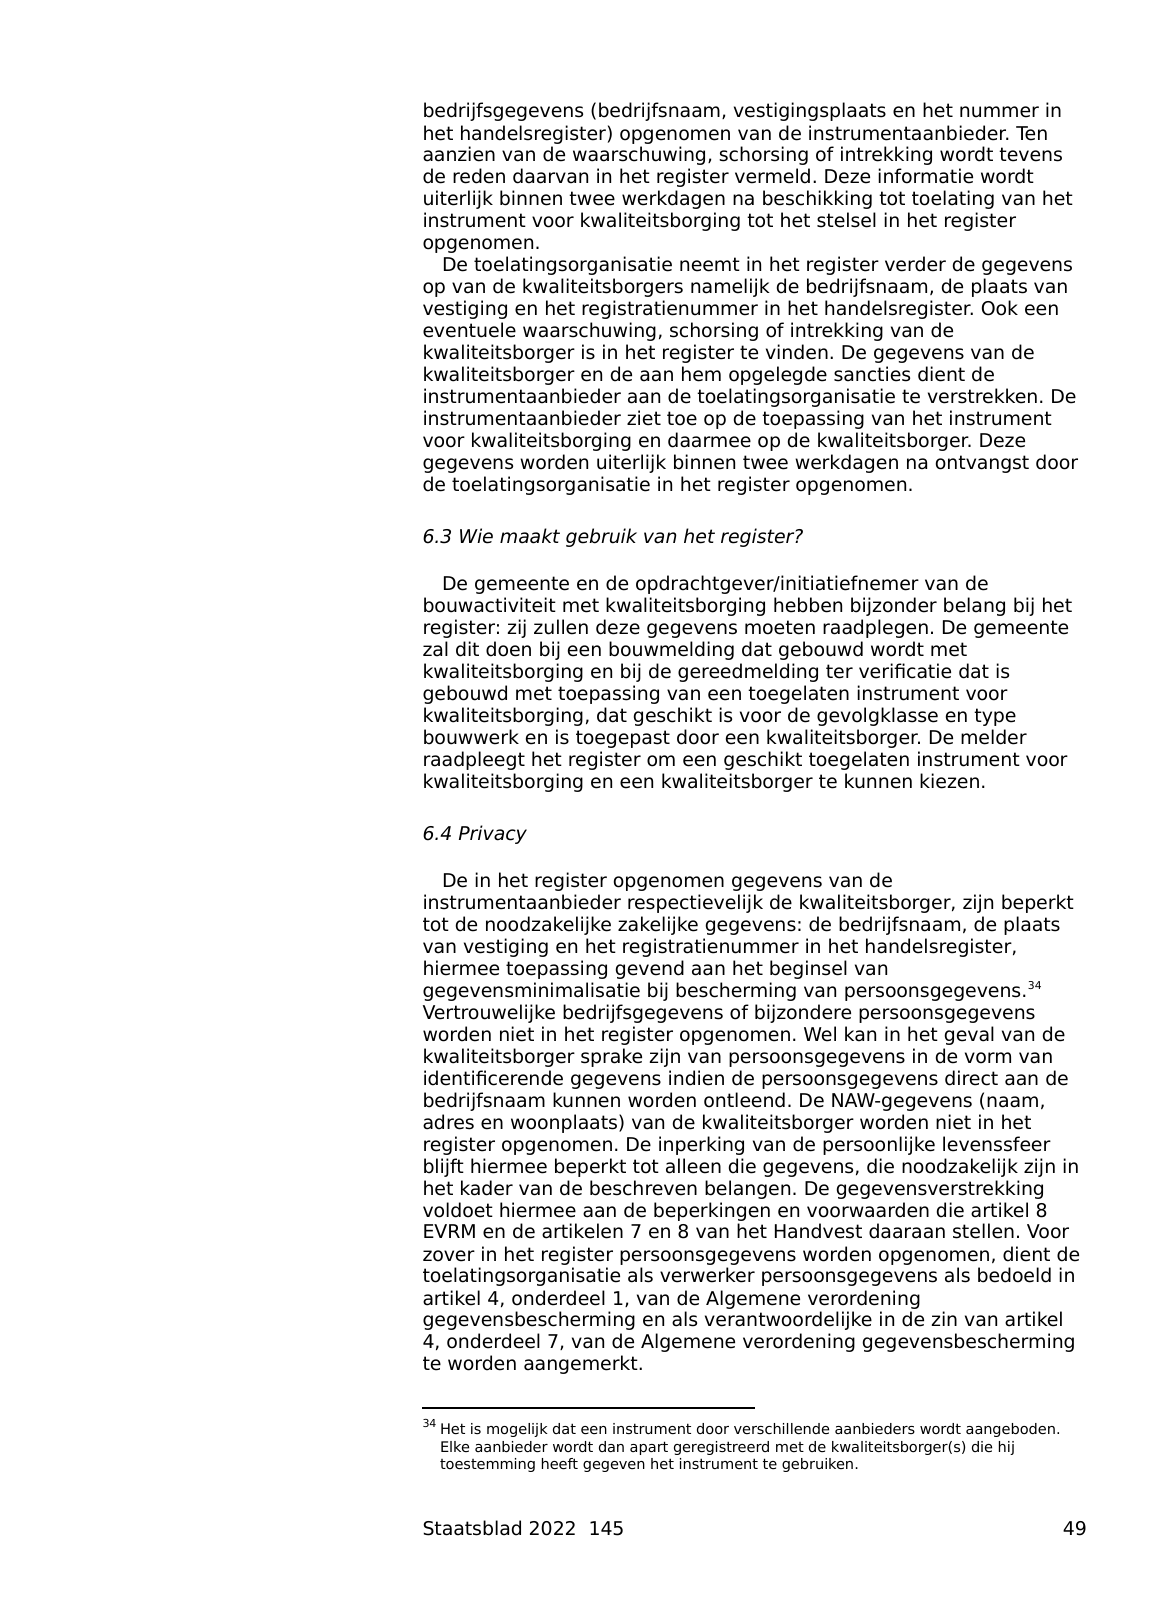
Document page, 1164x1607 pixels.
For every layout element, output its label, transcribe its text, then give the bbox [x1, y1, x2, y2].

text De gemeente en de opdrachtgever/initiatiefnemer van de bouwactiviteit met kwaliteitsborging hebben bijzonder belang bij het register: zij zullen deze gegevens moeten raadplegen. De gemeente zal dit doen bij een bouwmelding dat gebouwd wordt met kwaliteitsborging en bij de gereedmelding ter verificatie dat is gebouwd met toepassing van een toegelaten instrument voor kwaliteitsborging, dat geschikt is voor de gevolgklasse en type bouwwerk en is toegepast door een kwaliteitsborger. De melder raadpleegt het register om een geschikt toegelaten instrument voor kwaliteitsborging en een kwaliteitsborger te kunnen kiezen. [422, 573, 1087, 793]
text De in het register opgenomen gegevens van de instrumentaanbieder respectievelijk de kwaliteitsborger, zijn beperkt tot de noodzakelijke zakelijke gegevens: de bedrijfsnaam, de plaats van vestiging en het registratienummer in het handelsregister, hiermee toepassing gevend aan het beginsel van gegevensminimalisatie bij bescherming van persoonsgegevens. Vertrouwelijke bedrijfsgegevens of bijzondere persoonsgegevens worden niet in het register opgenomen. Wel kan in het geval van de kwaliteitsborger sprake zijn van persoonsgegevens in de vorm van identificerende gegevens indien de persoonsgegevens direct aan de bedrijfsnaam kunnen worden ontleend. De NAW-gegevens (naam, adres en woonplaats) van de kwaliteitsborger worden niet in het register opgenomen. De inperking van de persoonlijke levenssfeer blijft hiermee beperkt tot alleen die gegevens, die noodzakelijk zijn in het kader van de beschreven belangen. De gegevensverstrekking voldoet hiermee aan de beperkingen en voorwaarden die artikel 8 EVRM en de artikelen 7 en 8 van het Handvest daaraan stellen. Voor zover in het register persoonsgegevens worden opgenomen, dient de toelatingsorganisatie als verwerker persoonsgegevens als bedoeld in artikel 4, onderdeel 1, van de Algemene verordening gegevensbescherming en als verantwoordelijke in de zin van artikel 4, onderdeel 7, van de Algemene verordening gegevensbescherming te worden aangemerkt. [422, 870, 1087, 1375]
text bedrijfsgegevens (bedrijfsnaam, vestigingsplaats en het nummer in het handelsregister) opgenomen van de instrumentaanbieder. Ten aanzien van de waarschuwing, schorsing of intrekking wordt tevens de reden daarvan in het register vermeld. Deze informatie wordt uiterlijk binnen twee werkdagen na beschikking tot toelating van het instrument voor kwaliteitsborging tot het stelsel in het register opgenomen. [422, 100, 1087, 254]
text De toelatingsorganisatie neemt in het register verder de gegevens op van de kwaliteitsborgers namelijk de bedrijfsnaam, de plaats van vestiging en het registratienummer in het handelsregister. Ook een eventuele waarschuwing, schorsing of intrekking van de kwaliteitsborger is in het register te vinden. De gegevens van de kwaliteitsborger en de aan hem opgelegde sancties dient de instrumentaanbieder aan de toelatingsorganisatie te verstrekken. De instrumentaanbieder ziet toe op de toepassing van het instrument voor kwaliteitsborging en daarmee op de kwaliteitsborger. Deze gegevens worden uiterlijk binnen twee werkdagen na ontvangst door de toelatingsorganisatie in het register opgenomen. [422, 254, 1087, 496]
subtitle 6.4 Privacy [422, 823, 1087, 845]
text Het is mogelijk dat een instrument door verschillende aanbieders wordt aangeboden. Elke aanbieder wordt dan apart geregistreerd met de kwaliteitsborger(s) die hij toestemming heeft gegeven het instrument te gebruiken. [422, 1417, 1087, 1473]
subtitle 6.3 Wie maakt gebruik van het register? [422, 526, 1087, 548]
